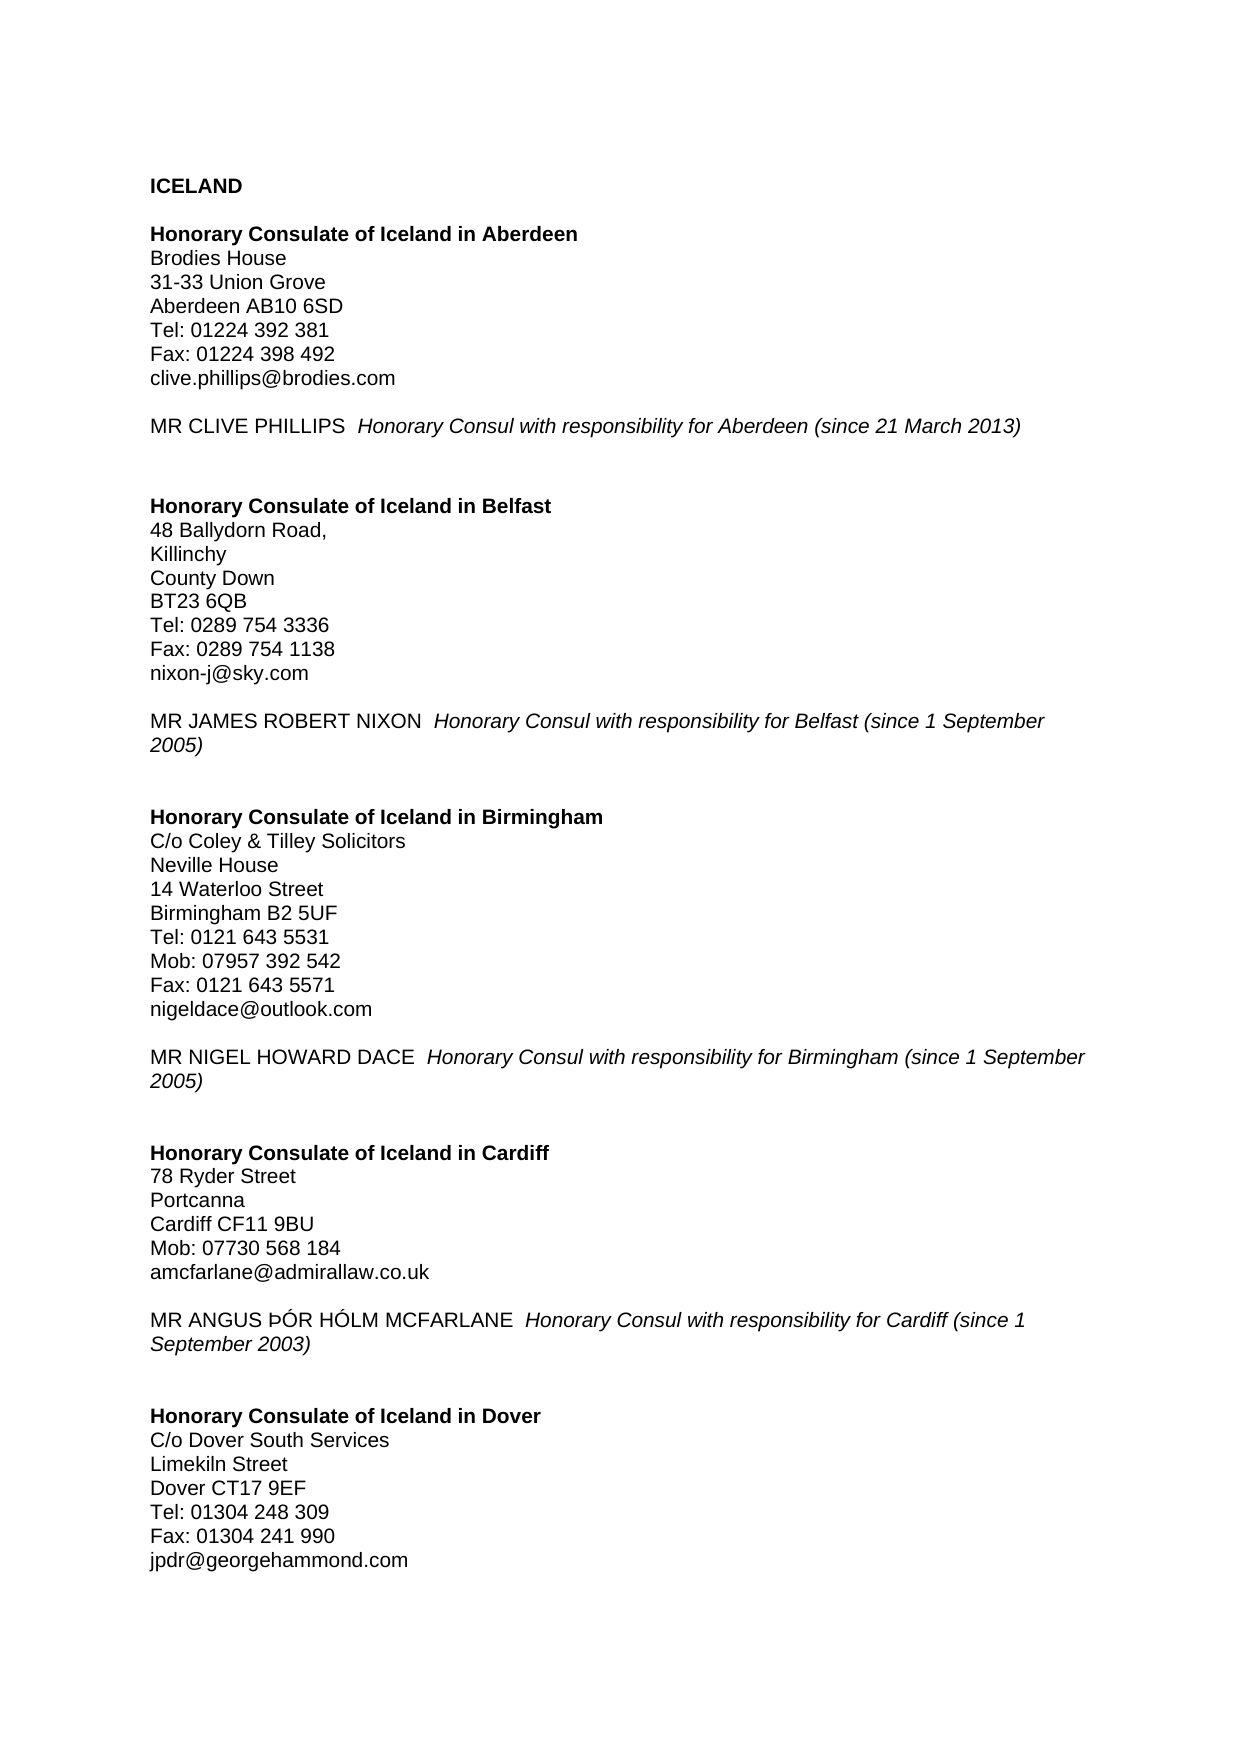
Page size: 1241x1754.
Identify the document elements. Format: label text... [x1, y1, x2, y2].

text Aberdeen AB10 6SD [150, 294, 1090, 318]
text Honorary Consulate of Iceland in Dover [150, 1404, 1090, 1428]
text Honorary Consulate of Iceland in Belfast [150, 493, 1090, 517]
text Fax: 01224 398 492 [150, 342, 1090, 366]
text C/o Dover South Services [150, 1428, 1090, 1452]
text Tel: 01224 392 381 [150, 318, 1090, 342]
text Tel: 0121 643 5531 [150, 925, 1090, 949]
text ICELAND [150, 174, 1090, 198]
text jpdr@georgehammond.com [150, 1548, 1090, 1572]
text MR NIGEL HOWARD DACE Honorary Consul with responsibility for Birmingham (since 1 September 2005) [150, 1044, 1090, 1092]
text Mob: 07730 568 184 [150, 1236, 1090, 1260]
text Limekiln Street [150, 1452, 1090, 1476]
text Cardiff CF11 9BU [150, 1212, 1090, 1236]
text Killinchy [150, 541, 1090, 565]
text Mob: 07957 392 542 [150, 949, 1090, 973]
text Tel: 0289 754 3336 [150, 613, 1090, 637]
text nigeldace@outlook.com [150, 997, 1090, 1021]
text 14 Waterloo Street [150, 877, 1090, 901]
text Fax: 01304 241 990 [150, 1524, 1090, 1548]
text County Down [150, 565, 1090, 589]
text amcfarlane@admirallaw.co.uk [150, 1260, 1090, 1284]
text nixon-j@sky.com [150, 661, 1090, 685]
text Fax: 0289 754 1138 [150, 637, 1090, 661]
text MR ANGUS ÞÓR HÓLM MCFARLANE Honorary Consul with responsibility for Cardiff (since 1 September 2003) [150, 1308, 1090, 1356]
text MR JAMES ROBERT NIXON Honorary Consul with responsibility for Belfast (since 1 September 2005) [150, 709, 1090, 757]
text 78 Ryder Street [150, 1164, 1090, 1188]
text Brodies House [150, 246, 1090, 270]
text MR CLIVE PHILLIPS Honorary Consul with responsibility for Aberdeen (since 21 March 2013) [150, 413, 1090, 437]
text BT23 6QB [150, 589, 1090, 613]
text Portcanna [150, 1188, 1090, 1212]
text Fax: 0121 643 5571 [150, 973, 1090, 997]
text Honorary Consulate of Iceland in Cardiff [150, 1140, 1090, 1164]
text clive.phillips@brodies.com [150, 366, 1090, 389]
text Dover CT17 9EF [150, 1476, 1090, 1500]
text C/o Coley & Tilley Solicitors [150, 829, 1090, 853]
text Honorary Consulate of Iceland in Birmingham [150, 805, 1090, 829]
text Tel: 01304 248 309 [150, 1500, 1090, 1524]
text 31-33 Union Grove [150, 270, 1090, 294]
text Honorary Consulate of Iceland in Aberdeen [150, 222, 1090, 246]
text 48 Ballydorn Road, [150, 517, 1090, 541]
text Birmingham B2 5UF [150, 901, 1090, 925]
text Neville House [150, 853, 1090, 877]
